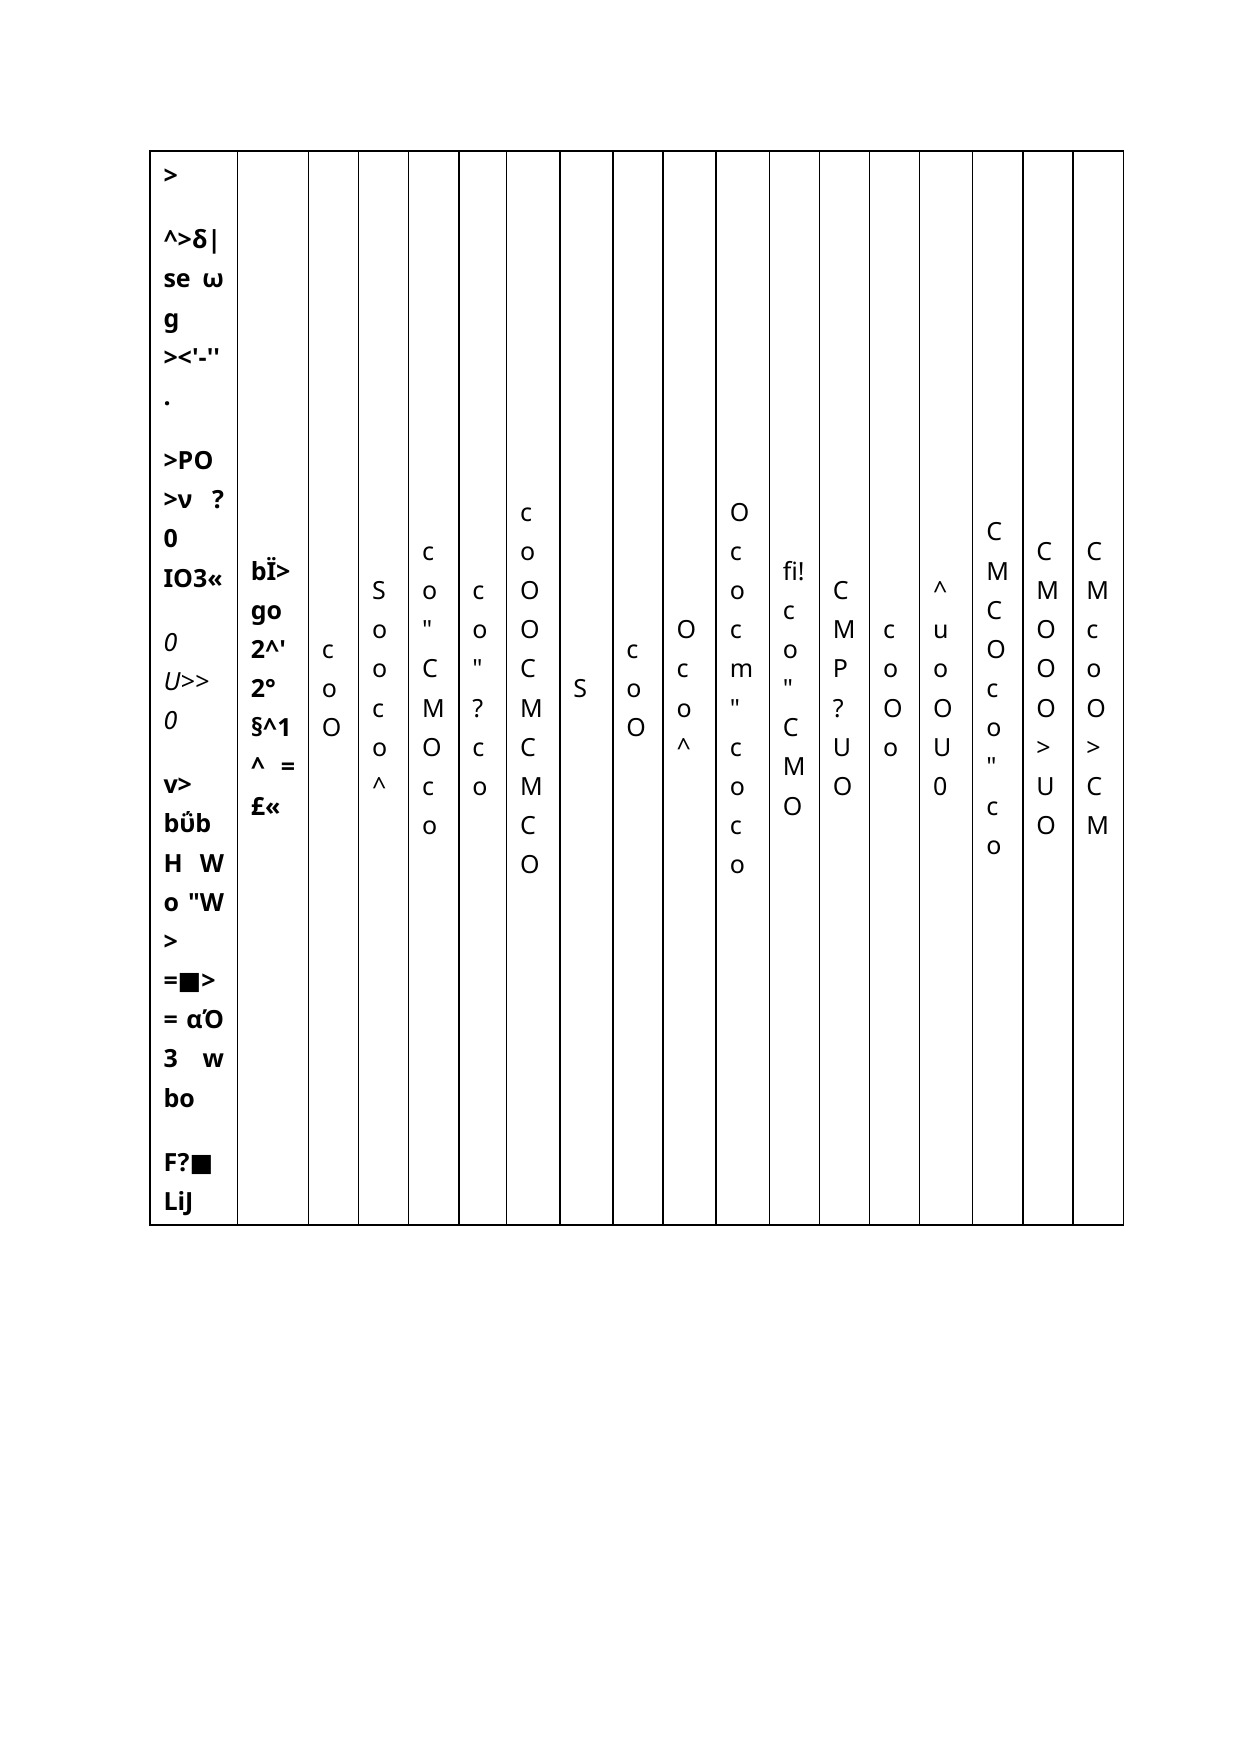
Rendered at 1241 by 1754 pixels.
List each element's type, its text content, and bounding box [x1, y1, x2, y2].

table_cell co" CM O co [409, 152, 458, 1224]
table_cell bΪ> go 2^'2° §^1^ = £« [238, 152, 308, 1224]
table_cell co O [614, 152, 662, 1224]
table_cell So ο co ^ [359, 152, 408, 1224]
table_cell CM co O> CM [1074, 152, 1123, 1224]
table_cell CM CO co" co [973, 152, 1022, 1224]
table_cell co Ο ο [870, 152, 919, 1224]
table_cell O co cm" co co [717, 152, 769, 1224]
table_cell co O [309, 152, 358, 1224]
table_cell S [561, 152, 612, 1224]
table_cell co" ? co [460, 152, 506, 1224]
table_cell O co ^ [664, 152, 715, 1224]
table_cell co O O CM CM CO [507, 152, 559, 1224]
table_cell CM Ο O O> UO [1024, 152, 1072, 1224]
table_cell CM P ? UO [820, 152, 869, 1224]
table_cell > ^>δ|se ω g ><'-''. >PO>ν ?0 IO3« 0 U>> 0 v> bΰbΗ W ο "W > =■>= αΌ 3 w bο F?■ LiJ [151, 152, 237, 1224]
table_cell fi! co" CM O [770, 152, 819, 1224]
table_cell ^ uo O U0 [920, 152, 972, 1224]
